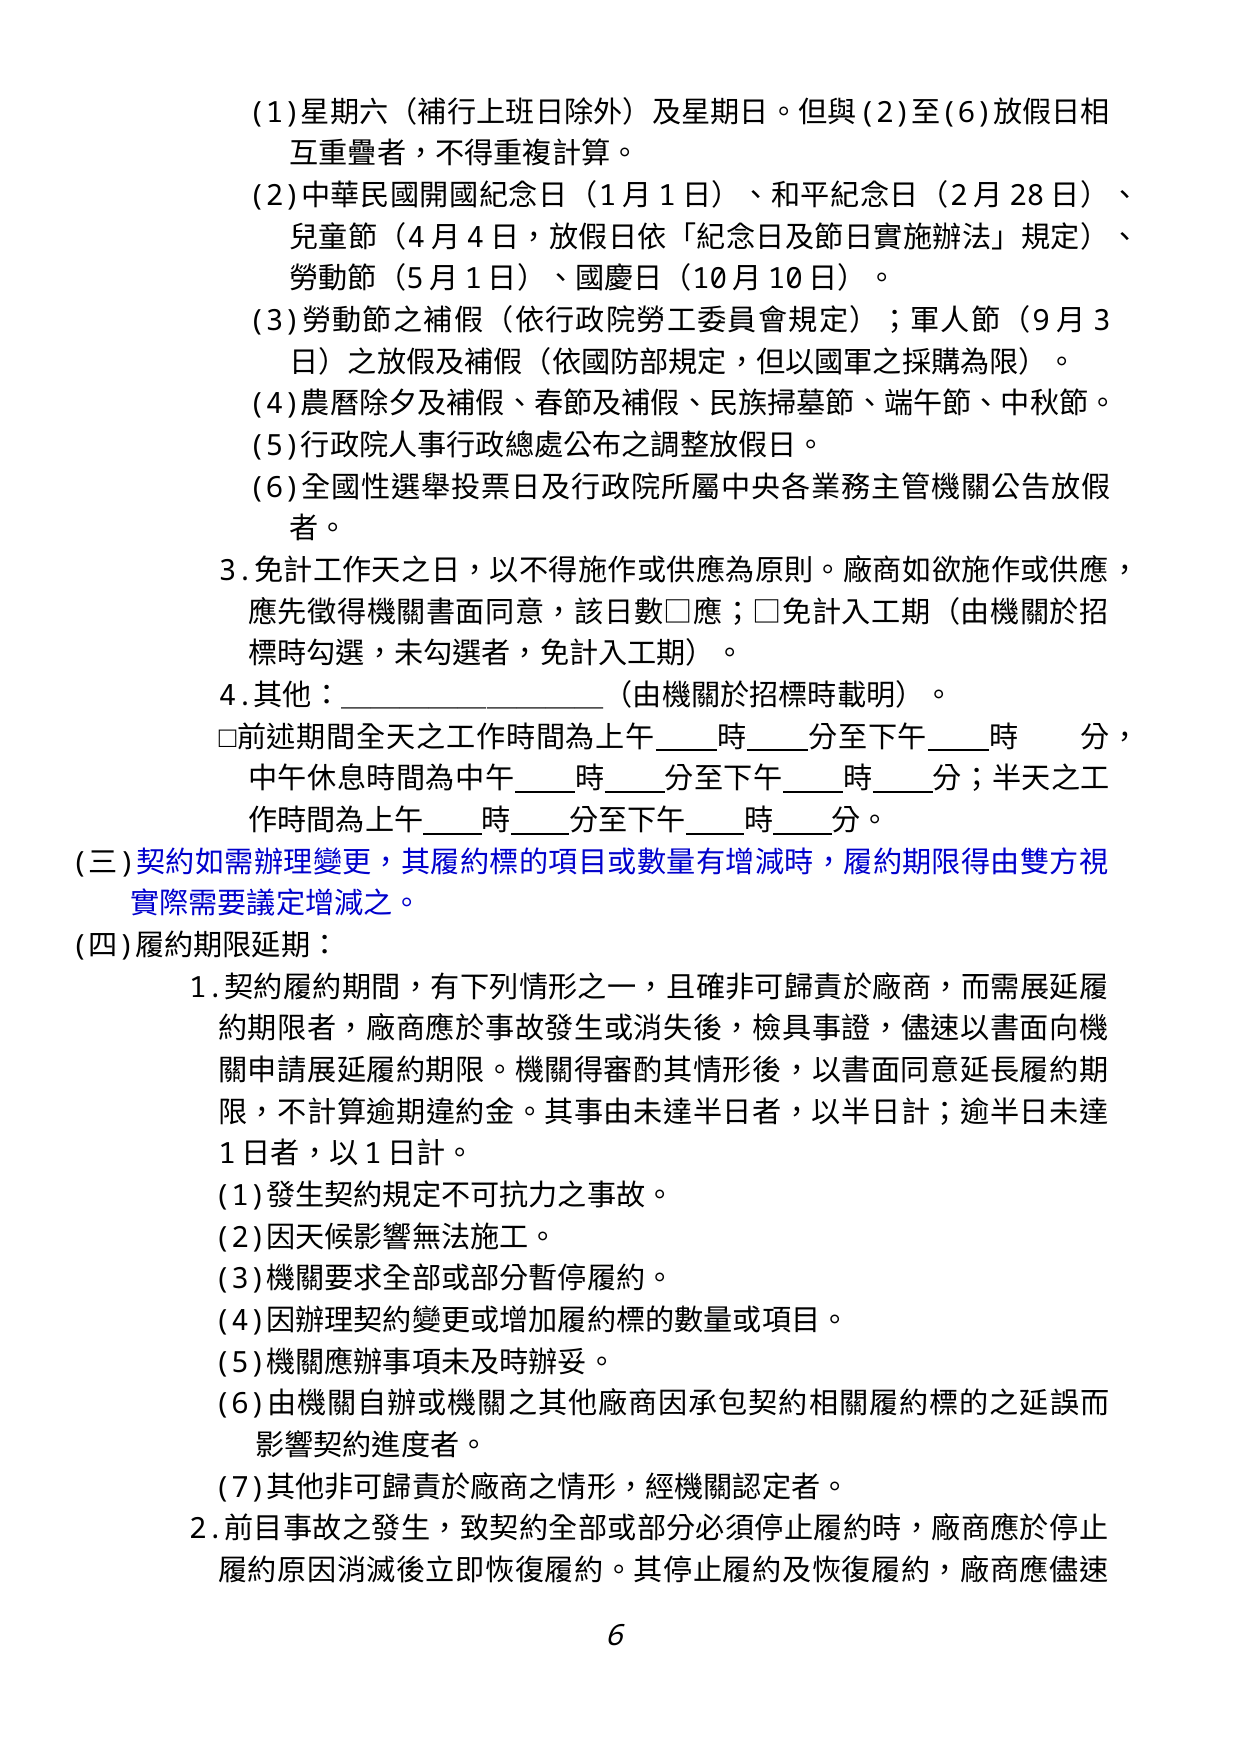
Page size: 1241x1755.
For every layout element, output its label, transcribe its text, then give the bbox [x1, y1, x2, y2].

text 1.契約履約期間，有下列情形之一，且確非可歸責於廠商，而需展延履約期限者，廠商應於事故發生或消失後，檢具事證，儘速以書面向機關申請展延履約期限。機關得審酌其情形後，以書面同意延長履約期限，不計算逾期違約金。其事由未達半日者，以半日計；逾半日未達1日者，以1日計。 [189, 964, 1110, 1172]
text (7)其他非可歸責於廠商之情形，經機關認定者。 [213, 1464, 1110, 1505]
text (4)因辦理契約變更或增加履約標的數量或項目。 [213, 1297, 1110, 1339]
text (5)行政院人事行政總處公布之調整放假日。 [248, 422, 1110, 464]
text (1)星期六（補行上班日除外）及星期日。但與(2)至(6)放假日相互重疊者，不得重複計算。 [248, 89, 1110, 172]
text (4)農曆除夕及補假、春節及補假、民族掃墓節、端午節、中秋節。 [248, 380, 1110, 422]
text (5)機關應辦事項未及時辦妥。 [213, 1339, 1110, 1380]
text (6)由機關自辦或機關之其他廠商因承包契約相關履約標的之延誤而影響契約進度者。 [213, 1380, 1110, 1464]
text □前述期間全天之工作時間為上午 時 分至下午 時 分，中午休息時間為中午 時 分至下午 時 分；半天之工作時間為上午 時 分至下午 時 分。 [218, 714, 1110, 839]
text (6)全國性選舉投票日及行政院所屬中央各業務主管機關公告放假者。 [248, 464, 1110, 547]
text (2)中華民國開國紀念日（1月1日）、和平紀念日（2月28日）、兒童節（4月4日，放假日依「紀念日及節日實施辦法」規定）、勞動節（5月1日）、國慶日（10月10日）。 [248, 172, 1110, 297]
text (1)發生契約規定不可抗力之事故。 [213, 1172, 1110, 1214]
text (3)機關要求全部或部分暫停履約。 [213, 1255, 1110, 1297]
text (3)勞動節之補假（依行政院勞工委員會規定）；軍人節（9月3日）之放假及補假（依國防部規定，但以國軍之採購為限）。 [248, 297, 1110, 380]
text 2.前目事故之發生，致契約全部或部分必須停止履約時，廠商應於停止履約原因消滅後立即恢復履約。其停止履約及恢復履約，廠商應儘速 [189, 1505, 1110, 1589]
text 3.免計工作天之日，以不得施作或供應為原則。廠商如欲施作或供應，應先徵得機關書面同意，該日數□應；□免計入工期（由機關於招標時勾選，未勾選者，免計入工期）。 [218, 547, 1110, 672]
text (四)履約期限延期： [71, 922, 1110, 964]
text (2)因天候影響無法施工。 [213, 1214, 1110, 1255]
text 4.其他：＿＿＿＿＿＿＿＿＿（由機關於招標時載明）。 [218, 672, 1110, 714]
text (三)契約如需辦理變更，其履約標的項目或數量有增減時，履約期限得由雙方視實際需要議定增減之。 [71, 839, 1110, 922]
